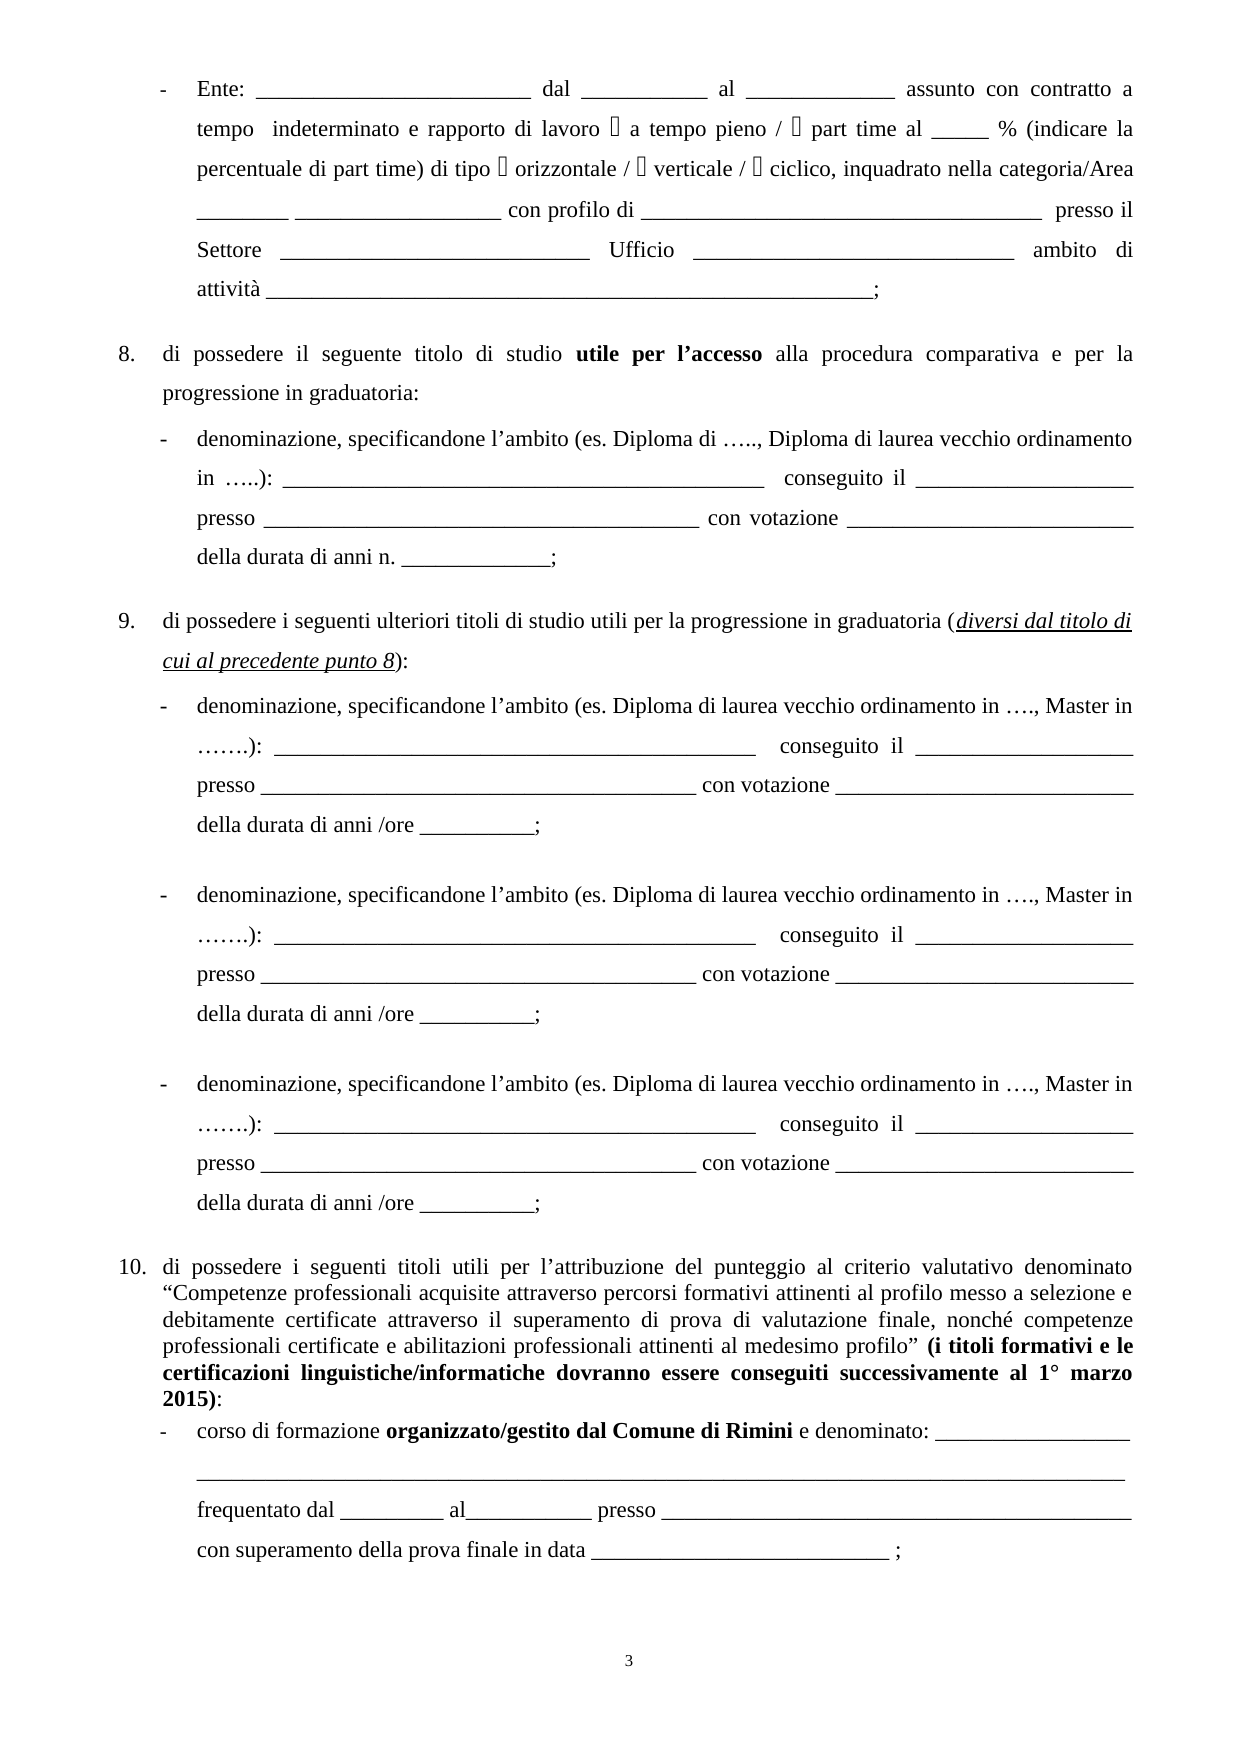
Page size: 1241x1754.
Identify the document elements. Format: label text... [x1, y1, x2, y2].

list Ente: ________________________ dal ___________ al _____________ assunto con contratto a tempo indeterminato e rapporto di lavoro  a tempo pieno /  part time al _____ % (indicare la percentuale di part time) di tipo  orizzontale /  verticale /  ciclico, inquadrato nella categoria/Area ________ __________________ con profilo di ___________________________________ presso il Settore ___________________________ Ufficio ____________________________ ambito di attività _____________________________________________________; [159, 75, 1134, 302]
list di possedere i seguenti ulteriori titoli di studio utili per la progressione in graduatoria (diversi dal titolo di cui al precedente punto 8): [118, 608, 1134, 673]
list di possedere il seguente titolo di studio utile per l’accesso alla procedura comparativa e per la progressione in graduatoria: [118, 340, 1134, 406]
list denominazione, specificandone l’ambito (es. Diploma di ….., Diploma di laurea vecchio ordinamento in …..): __________________________________________ conseguito il ___________________ presso ______________________________________ con votazione _________________________ della durata di anni n. _____________; [159, 425, 1134, 569]
list denominazione, specificandone l’ambito (es. Diploma di laurea vecchio ordinamento in …., Master in …….): __________________________________________ conseguito il ___________________ presso ______________________________________ con votazione __________________________ della durata di anni /ore __________; [159, 692, 1134, 837]
list denominazione, specificandone l’ambito (es. Diploma di laurea vecchio ordinamento in …., Master in …….): __________________________________________ conseguito il ___________________ presso ______________________________________ con votazione __________________________ della durata di anni /ore __________; [159, 881, 1134, 1026]
list di possedere i seguenti titoli utili per l’attribuzione del punteggio al criterio valutativo denominato “Competenze professionali acquisite attraverso percorsi formativi attinenti al profilo messo a selezione e debitamente certificate attraverso il superamento di prova di valutazione finale, nonché competenze professionali certificate e abilitazioni professionali attinenti al medesimo profilo” (i titoli formativi e le certificazioni linguistiche/informatiche dovranno essere conseguiti successivamente al 1° marzo 2015): [118, 1253, 1134, 1411]
list corso di formazione organizzato/gestito dal Comune di Rimini e denominato: _________________ _________________________________________________________________________________ frequentato dal _________ al___________ presso _________________________________________ con superamento della prova finale in data __________________________ ; [159, 1417, 1134, 1562]
list denominazione, specificandone l’ambito (es. Diploma di laurea vecchio ordinamento in …., Master in …….): __________________________________________ conseguito il ___________________ presso ______________________________________ con votazione __________________________ della durata di anni /ore __________; [159, 1070, 1134, 1215]
